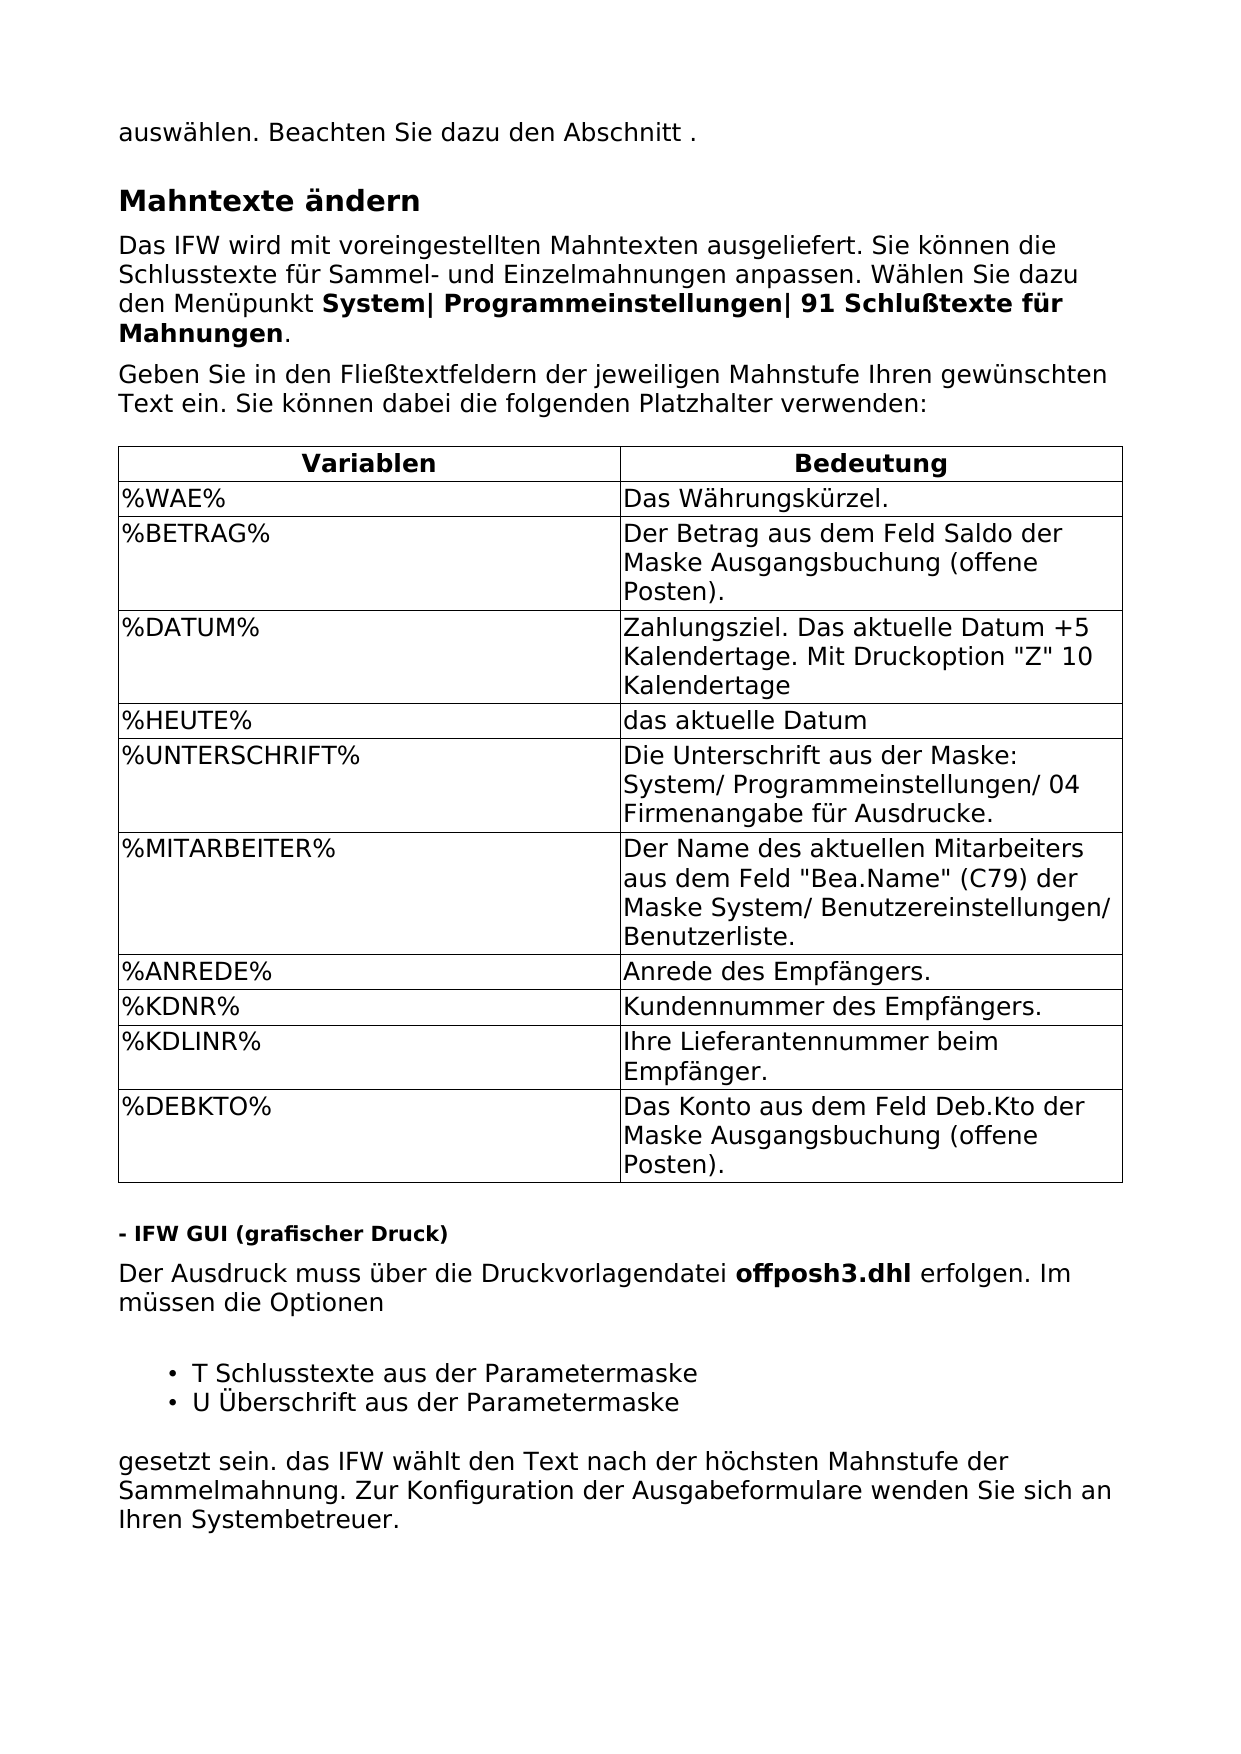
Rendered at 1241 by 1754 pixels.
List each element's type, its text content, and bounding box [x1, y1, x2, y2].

table_cell das aktuelle Datum [621, 704, 1122, 738]
list U Überschrift aus der Parametermaske [177, 1388, 1122, 1417]
text auswählen. Beachten Sie dazu den Abschnitt . [118, 118, 1122, 147]
table_cell Der Name des aktuellen Mitarbeiters aus dem Feld "Bea.Name" (C79) der Maske System/ Benutzereinstellungen/ Benutzerliste. [621, 833, 1122, 954]
table_cell %HEUTE% [119, 704, 620, 738]
table_cell Der Betrag aus dem Feld Saldo der Maske Ausgangsbuchung (offene Posten). [621, 517, 1122, 610]
table_cell %MITARBEITER% [119, 833, 620, 954]
text gesetzt sein. das IFW wählt den Text nach der höchsten Mahnstufe der Sammelmahnung. Zur Konfiguration der Ausgabeformulare wenden Sie sich an Ihren Systembetreuer. [118, 1447, 1122, 1534]
table_cell Anrede des Empfängers. [621, 955, 1122, 989]
table_cell Das Währungskürzel. [621, 482, 1122, 516]
table_cell %DATUM% [119, 611, 620, 703]
table_cell Die Unterschrift aus der Maske: System/ Programmeinstellungen/ 04 Firmenangabe für Ausdrucke. [621, 739, 1122, 832]
text Geben Sie in den Fließtextfeldern der jeweiligen Mahnstufe Ihren gewünschten Text ein. Sie können dabei die folgenden Platzhalter verwenden: [118, 360, 1122, 419]
table_cell Kundennummer des Empfängers. [621, 990, 1122, 1024]
text Der Ausdruck muss über die Druckvorlagendatei offposh3.dhl erfolgen. Im müssen die Optionen [118, 1259, 1122, 1317]
table_cell Das Konto aus dem Feld Deb.Kto der Maske Ausgangsbuchung (offene Posten). [621, 1090, 1122, 1182]
table_cell %WAE% [119, 482, 620, 516]
table_cell Zahlungsziel. Das aktuelle Datum +5 Kalendertage. Mit Druckoption "Z" 10 Kalendertage [621, 611, 1122, 703]
table_header Bedeutung [621, 447, 1122, 481]
table_header Variablen [119, 447, 620, 481]
table_cell %KDNR% [119, 990, 620, 1024]
list T Schlusstexte aus der Parametermaske [177, 1359, 1122, 1388]
subtitle Mahntexte ändern [118, 185, 1122, 219]
table_cell %KDLINR% [119, 1026, 620, 1089]
table_cell Ihre Lieferantennummer beim Empfänger. [621, 1026, 1122, 1089]
table_cell %ANREDE% [119, 955, 620, 989]
subtitle - IFW GUI (grafischer Druck) [118, 1222, 1122, 1246]
table_cell %UNTERSCHRIFT% [119, 739, 620, 832]
text Das IFW wird mit voreingestellten Mahntexten ausgeliefert. Sie können die Schlusstexte für Sammel- und Einzelmahnungen anpassen. Wählen Sie dazu den Menüpunkt System| Programmeinstellungen| 91 Schlußtexte für Mahnungen. [118, 231, 1122, 348]
table_cell %DEBKTO% [119, 1090, 620, 1182]
table_cell %BETRAG% [119, 517, 620, 610]
